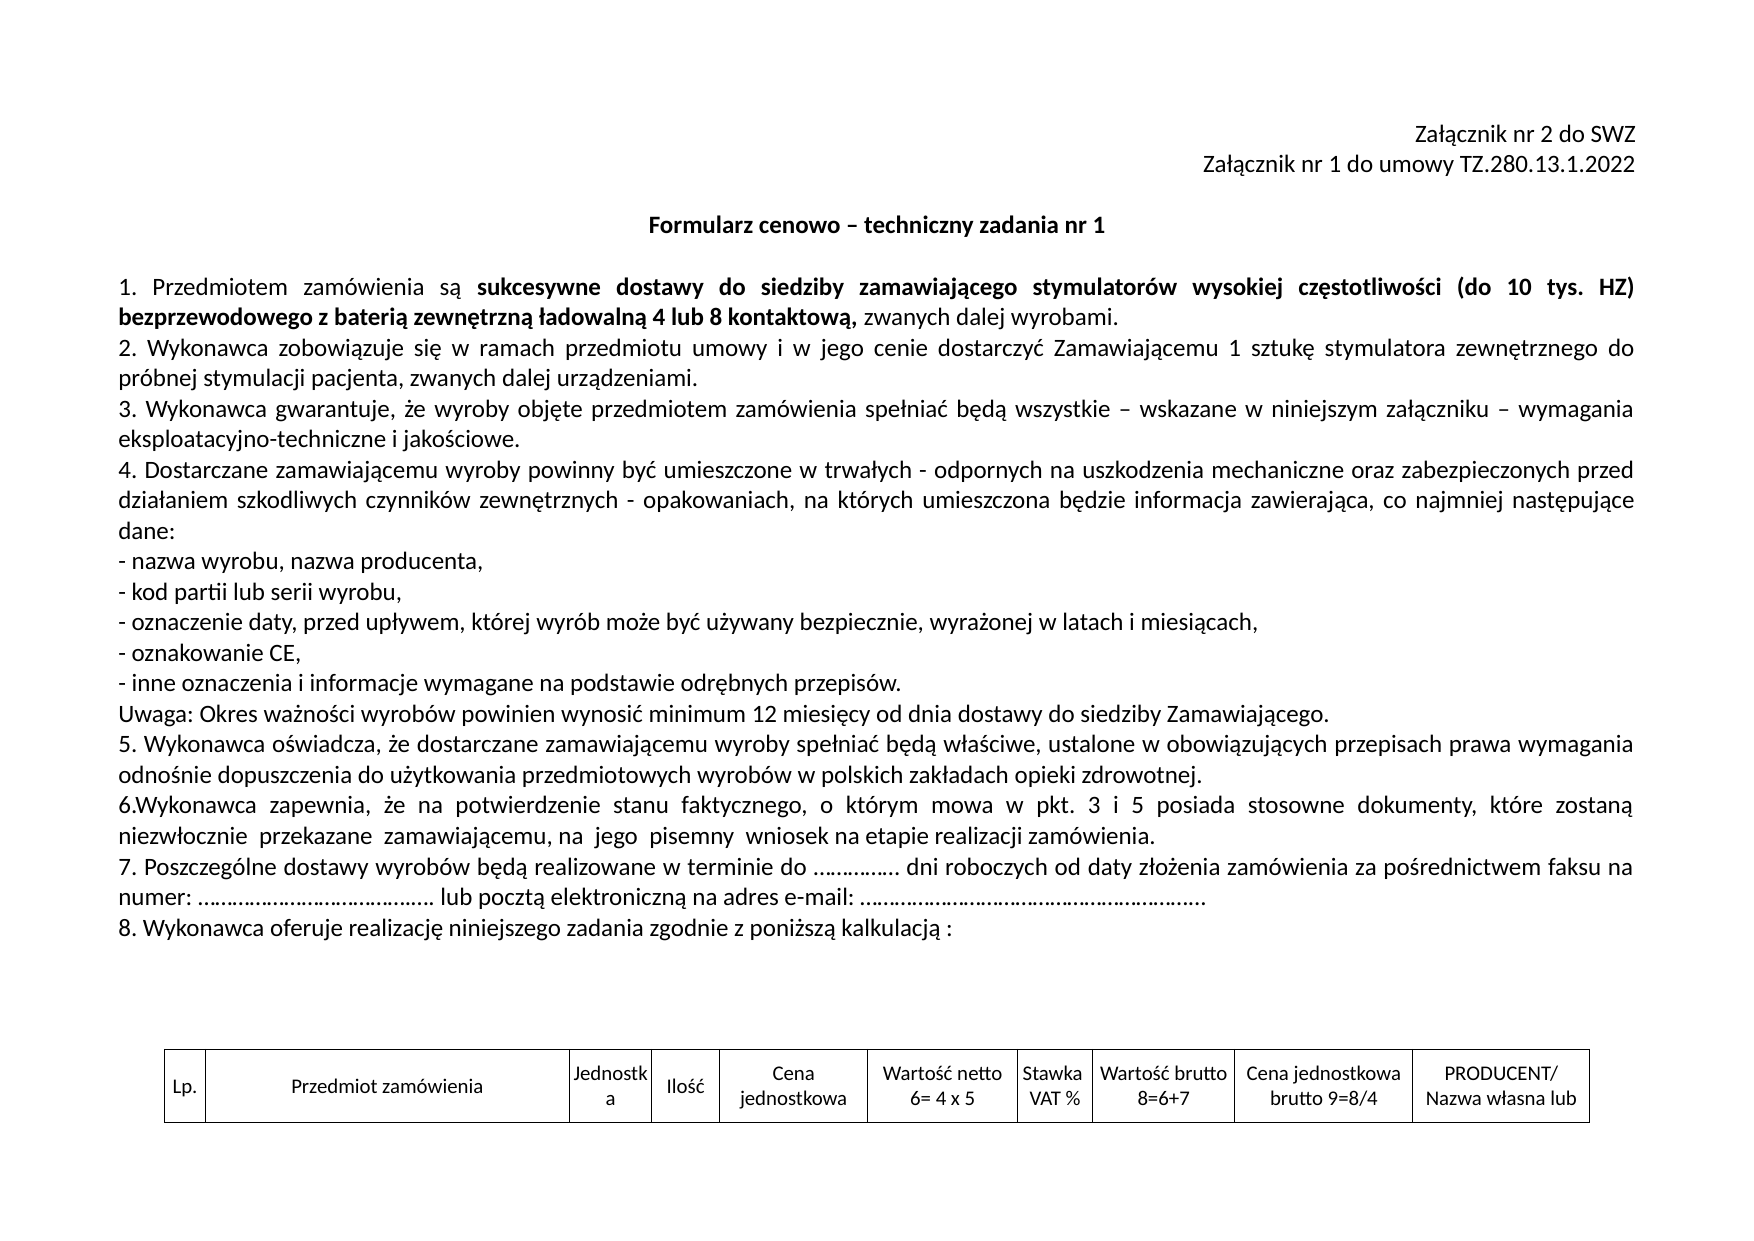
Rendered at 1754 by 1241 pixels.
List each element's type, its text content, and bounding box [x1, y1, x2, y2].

table_header Przedmiot zamówienia [206, 1050, 569, 1122]
text 2. Wykonawca zobowiązuje się w ramach przedmiotu umowy i w jego cenie dostarczyć Zamawiającemu 1 sztukę stymulatora zewnętrznego do próbnej stymulacji pacjenta, zwanych dalej urządzeniami. [118, 332, 1636, 393]
text Załącznik nr 1 do umowy TZ.280.13.1.2022 [118, 149, 1636, 179]
text 4. Dostarczane zamawiającemu wyroby powinny być umieszczone w trwałych - odpornych na uszkodzenia mechaniczne oraz zabezpieczonych przed działaniem szkodliwych czynników zewnętrznych - opakowaniach, na których umieszczona będzie informacja zawierająca, co najmniej następujące dane: [118, 454, 1636, 545]
table_header Wartość netto 6= 4 x 5 [868, 1050, 1017, 1122]
table_header Cena jednostkowa brutto 9=8/4 [1235, 1050, 1412, 1122]
text Załącznik nr 2 do SWZ [118, 118, 1636, 149]
table_header Jednostka [570, 1050, 651, 1122]
text 5. Wykonawca oświadcza, że dostarczane zamawiającemu wyroby spełniać będą właściwe, ustalone w obowiązujących przepisach prawa wymagania odnośnie dopuszczenia do użytkowania przedmiotowych wyrobów w polskich zakładach opieki zdrowotnej. [118, 728, 1636, 789]
text 1. Przedmiotem zamówienia są sukcesywne dostawy do siedziby zamawiającego stymulatorów wysokiej częstotliwości (do 10 tys. HZ) bezprzewodowego z baterią zewnętrzną ładowalną 4 lub 8 kontaktową, zwanych dalej wyrobami. [118, 271, 1636, 332]
table_header Lp. [165, 1050, 205, 1122]
text 6.Wykonawca zapewnia, że na potwierdzenie stanu faktycznego, o którym mowa w pkt. 3 i 5 posiada stosowne dokumenty, które zostaną niezwłocznie przekazane zamawiającemu, na jego pisemny wniosek na etapie realizacji zamówienia. [118, 789, 1636, 851]
text - kod partii lub serii wyrobu, [118, 576, 1636, 606]
table_header Stawka VAT % [1018, 1050, 1092, 1122]
table_header Cena jednostkowa [720, 1050, 867, 1122]
text - oznaczenie daty, przed upływem, której wyrób może być używany bezpiecznie, wyrażonej w latach i miesiącach, [118, 606, 1636, 637]
text 7. Poszczególne dostawy wyrobów będą realizowane w terminie do …………… dni roboczych od daty złożenia zamówienia za pośrednictwem faksu na numer: ……………………………….…. lub pocztą elektroniczną na adres e-mail: …………………………………………………... [118, 851, 1636, 912]
text Formularz cenowo – techniczny zadania nr 1 [118, 210, 1636, 240]
text - oznakowanie CE, [118, 637, 1636, 667]
table_header Ilość [652, 1050, 719, 1122]
text 3. Wykonawca gwarantuje, że wyroby objęte przedmiotem zamówienia spełniać będą wszystkie – wskazane w niniejszym załączniku – wymagania eksploatacyjno-techniczne i jakościowe. [118, 393, 1636, 454]
text - inne oznaczenia i informacje wymagane na podstawie odrębnych przepisów. [118, 667, 1636, 698]
table_header PRODUCENT/ Nazwa własna lub [1413, 1050, 1589, 1122]
text 8. Wykonawca oferuje realizację niniejszego zadania zgodnie z poniższą kalkulacją : [118, 912, 1636, 942]
text - nazwa wyrobu, nazwa producenta, [118, 545, 1636, 576]
table_header Wartość brutto 8=6+7 [1093, 1050, 1234, 1122]
text Uwaga: Okres ważności wyrobów powinien wynosić minimum 12 miesięcy od dnia dostawy do siedziby Zamawiającego. [118, 698, 1636, 728]
